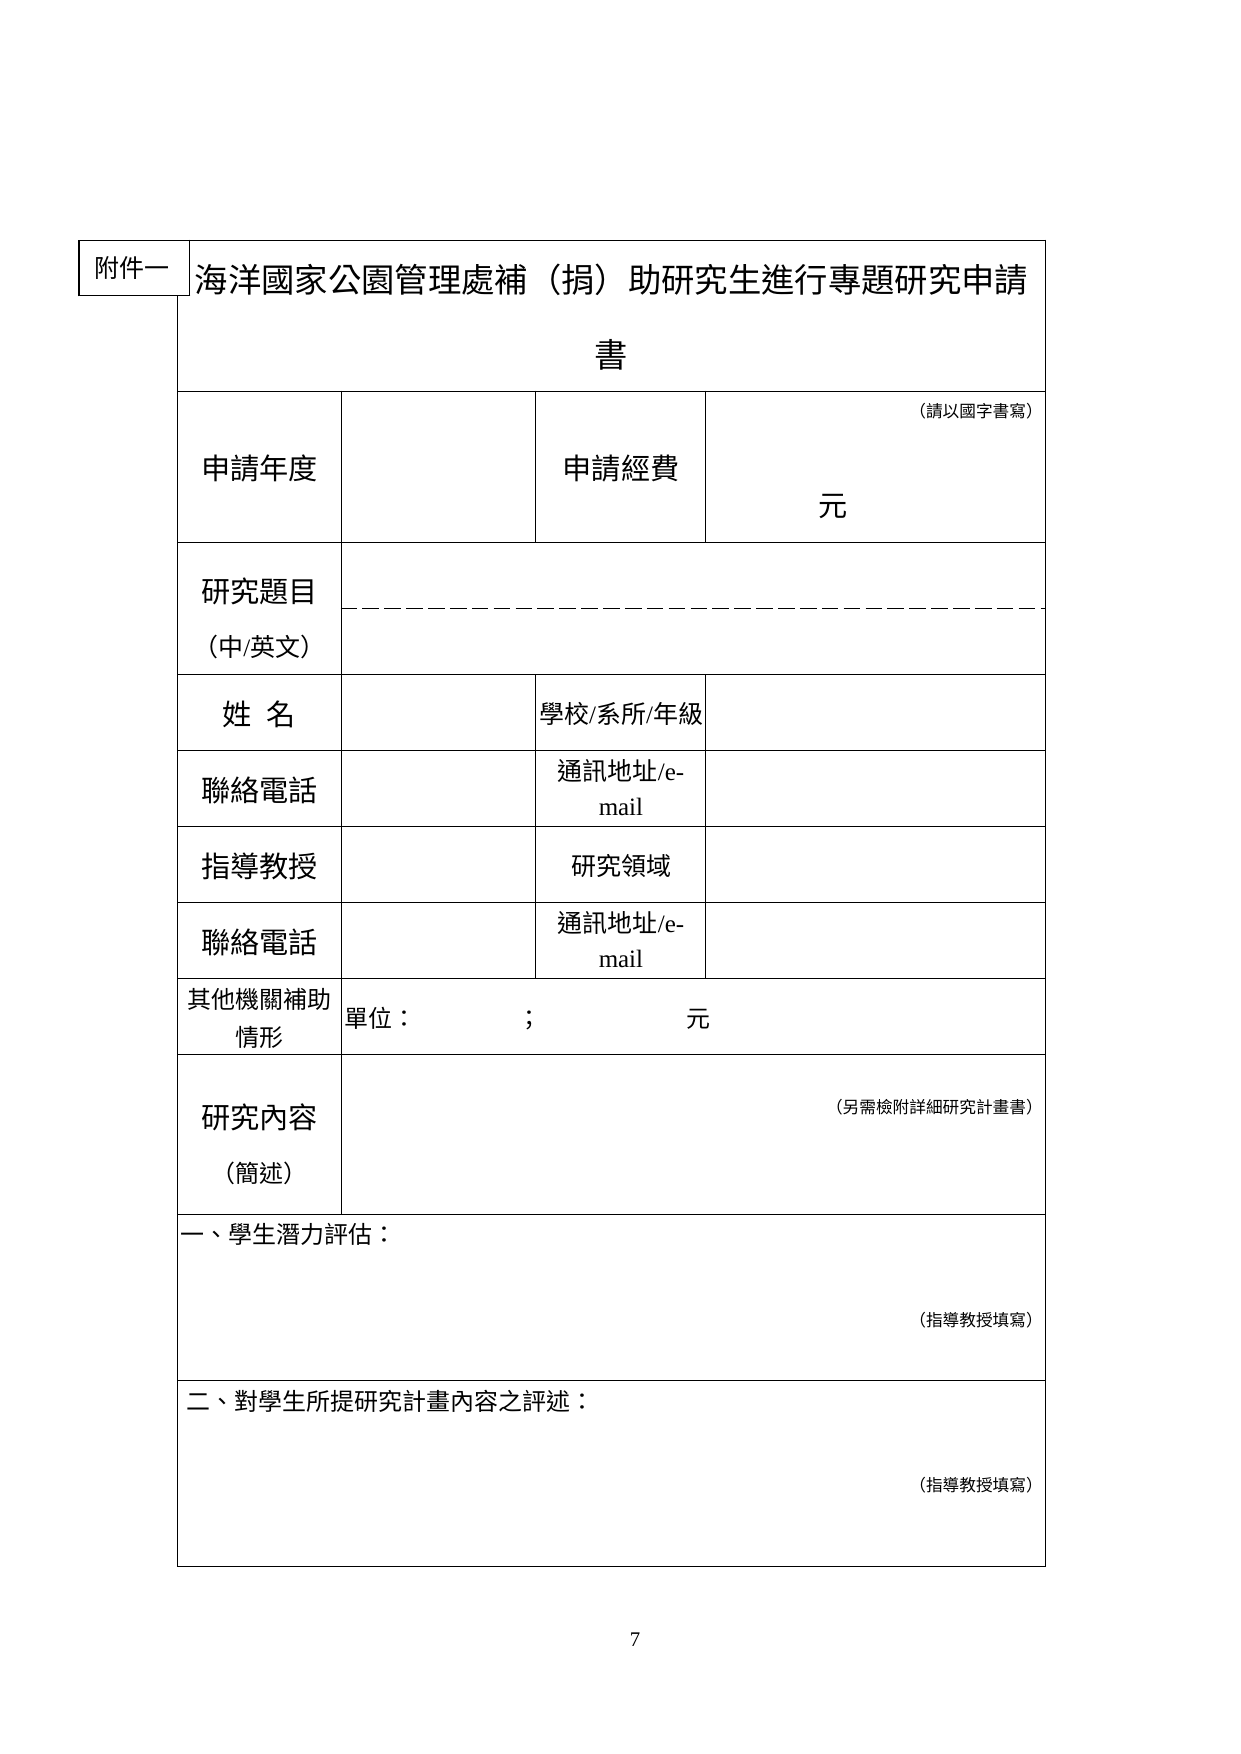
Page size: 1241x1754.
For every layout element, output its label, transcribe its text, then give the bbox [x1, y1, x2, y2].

table_cell [342, 675, 535, 750]
table_cell 研究題目 （中/英文） [178, 543, 341, 674]
table_cell [342, 751, 535, 826]
table_cell [342, 903, 535, 978]
table_cell （另需檢附詳細研究計畫書） [342, 1055, 1045, 1214]
table_cell 指導教授 [178, 827, 341, 902]
table_cell [342, 543, 1045, 608]
table_cell [706, 827, 1045, 902]
table_cell 學校/系所/年級 [536, 675, 705, 750]
table_cell （請以國字書寫） 元 [706, 392, 1045, 542]
table_cell 其他機關補助情形 [178, 979, 341, 1054]
table_cell [342, 827, 535, 902]
table_cell [342, 392, 535, 542]
table_cell 申請年度 [178, 392, 341, 542]
table_cell 姓 名 [178, 675, 341, 750]
table_cell 聯絡電話 [178, 751, 341, 826]
table_cell 研究內容 （簡述） [178, 1055, 341, 1214]
table_cell 單位： ； 元 [342, 979, 1045, 1054]
table_cell [706, 675, 1045, 750]
table_cell 聯絡電話 [178, 903, 341, 978]
table_cell 學生潛力評估： （指導教授填寫） [178, 1215, 1045, 1380]
table_cell 通訊地址/e-mail [536, 751, 705, 826]
table_cell 申請經費 [536, 392, 705, 542]
table_cell 通訊地址/e-mail [536, 903, 705, 978]
table_cell [706, 903, 1045, 978]
table_cell 研究領域 [536, 827, 705, 902]
table_cell [342, 608, 1045, 674]
table_cell 二、對學生所提研究計畫內容之評述： （指導教授填寫） [178, 1381, 1045, 1566]
table_header 海洋國家公園管理處補（捐）助研究生進行專題研究申請書 [178, 241, 1045, 391]
table_cell [706, 751, 1045, 826]
